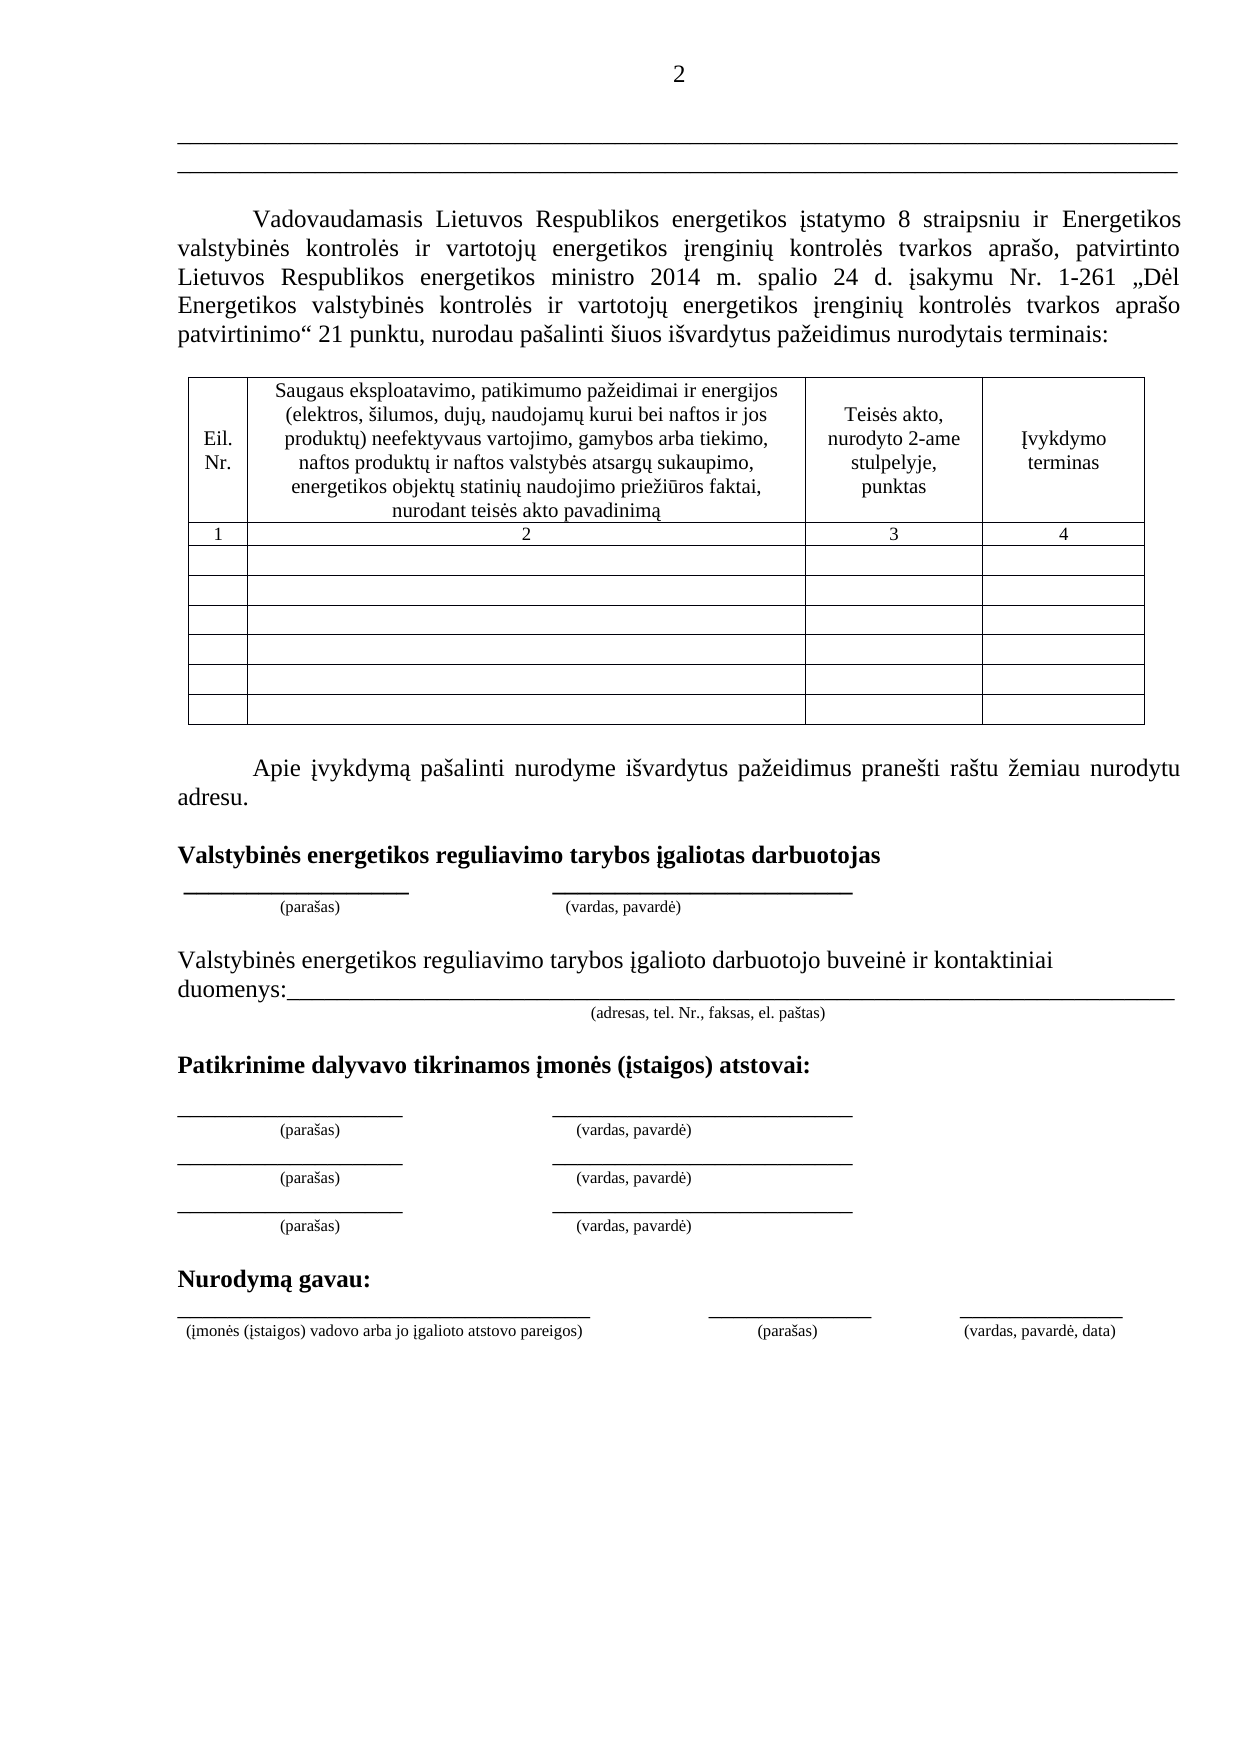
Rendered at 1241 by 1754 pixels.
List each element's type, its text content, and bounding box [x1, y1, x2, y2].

table_cell [806, 695, 982, 724]
table_cell [248, 606, 805, 634]
text Nurodymą gavau: [177, 1264, 1181, 1292]
table_cell [806, 546, 982, 575]
text ________________________________________________________________________________ [177, 147, 1181, 176]
table_cell [248, 546, 805, 575]
table_cell [248, 665, 805, 694]
table_cell [983, 546, 1144, 575]
text Valstybinės energetikos reguliavimo tarybos įgaliotas darbuotojas __________________ ________________________ [177, 840, 1181, 897]
table_cell [983, 695, 1144, 724]
text __________________ ________________________ [177, 1091, 1181, 1120]
table_cell 4 [983, 523, 1144, 545]
table_cell [189, 606, 247, 634]
text duomenys:_______________________________________________________________________ [177, 974, 1181, 1003]
text ________________________________________________________________________________ [177, 118, 1181, 147]
text (adresas, tel. Nr., faksas, el. paštas) [591, 1003, 1181, 1022]
table_cell [806, 606, 982, 634]
text __________________ ________________________ [177, 1187, 1181, 1216]
table_cell [806, 665, 982, 694]
table_cell [983, 635, 1144, 664]
table_cell [189, 665, 247, 694]
text Apie įvykdymą pašalinti nurodyme išvardytus pažeidimus pranešti raštu žemiau nurodytu adresu. [177, 753, 1181, 811]
table_cell 3 [806, 523, 982, 545]
table_header Įvykdymo terminas [983, 378, 1144, 522]
table_cell [189, 546, 247, 575]
table_cell [248, 695, 805, 724]
table_cell 2 [248, 523, 805, 545]
table_cell [248, 576, 805, 604]
table_cell [983, 606, 1144, 634]
table_header Teisės akto, nurodyto 2-ame stulpelyje, punktas [806, 378, 982, 522]
text __________________ ________________________ [177, 1139, 1181, 1168]
text Valstybinės energetikos reguliavimo tarybos įgalioto darbuotojo buveinė ir kontaktiniai [177, 945, 1181, 974]
text (parašas) (vardas, pavardė) [177, 1120, 1181, 1139]
table_cell [983, 665, 1144, 694]
text (parašas) (vardas, pavardė) [177, 897, 1181, 916]
text (parašas) (vardas, pavardė) [177, 1216, 1181, 1235]
table_cell [189, 635, 247, 664]
table_cell [248, 635, 805, 664]
table_cell [806, 635, 982, 664]
table_header Saugaus eksploatavimo, patikimumo pažeidimai ir energijos (elektros, šilumos, dujų, naudojamų kurui bei naftos ir jos produktų) neefektyvaus vartojimo, gamybos arba tiekimo, naftos produktų ir naftos valstybės atsargų sukaupimo, energetikos objektų statinių naudojimo priežiūros faktai, nurodant teisės akto pavadinimą [248, 378, 805, 522]
text Patikrinime dalyvavo tikrinamos įmonės (įstaigos) atstovai: [177, 1051, 1181, 1079]
table_cell [189, 576, 247, 604]
text (įmonės (įstaigos) vadovo arba jo įgalioto atstovo pareigos) (parašas) (vardas, pavardė, data) [177, 1321, 1181, 1340]
text Vadovaudamasis Lietuvos Respublikos energetikos įstatymo 8 straipsniu ir Energetikos valstybinės kontrolės ir vartotojų energetikos įrenginių kontrolės tvarkos aprašo, patvirtinto Lietuvos Respublikos energetikos ministro 2014 m. spalio 24 d. įsakymu Nr. 1-261 „Dėl Energetikos valstybinės kontrolės ir vartotojų energetikos įrenginių kontrolės tvarkos aprašo patvirtinimo“ 21 punktu, nurodau pašalinti šiuos išvardytus pažeidimus nurodytais terminais: [177, 204, 1181, 348]
table_cell [806, 576, 982, 604]
table_cell [189, 695, 247, 724]
table_cell 1 [189, 523, 247, 545]
text _________________________________ _____________ _____________ [177, 1292, 1181, 1321]
table_header Eil. Nr. [189, 378, 247, 522]
text (parašas) (vardas, pavardė) [177, 1168, 1181, 1187]
table_cell [983, 576, 1144, 604]
